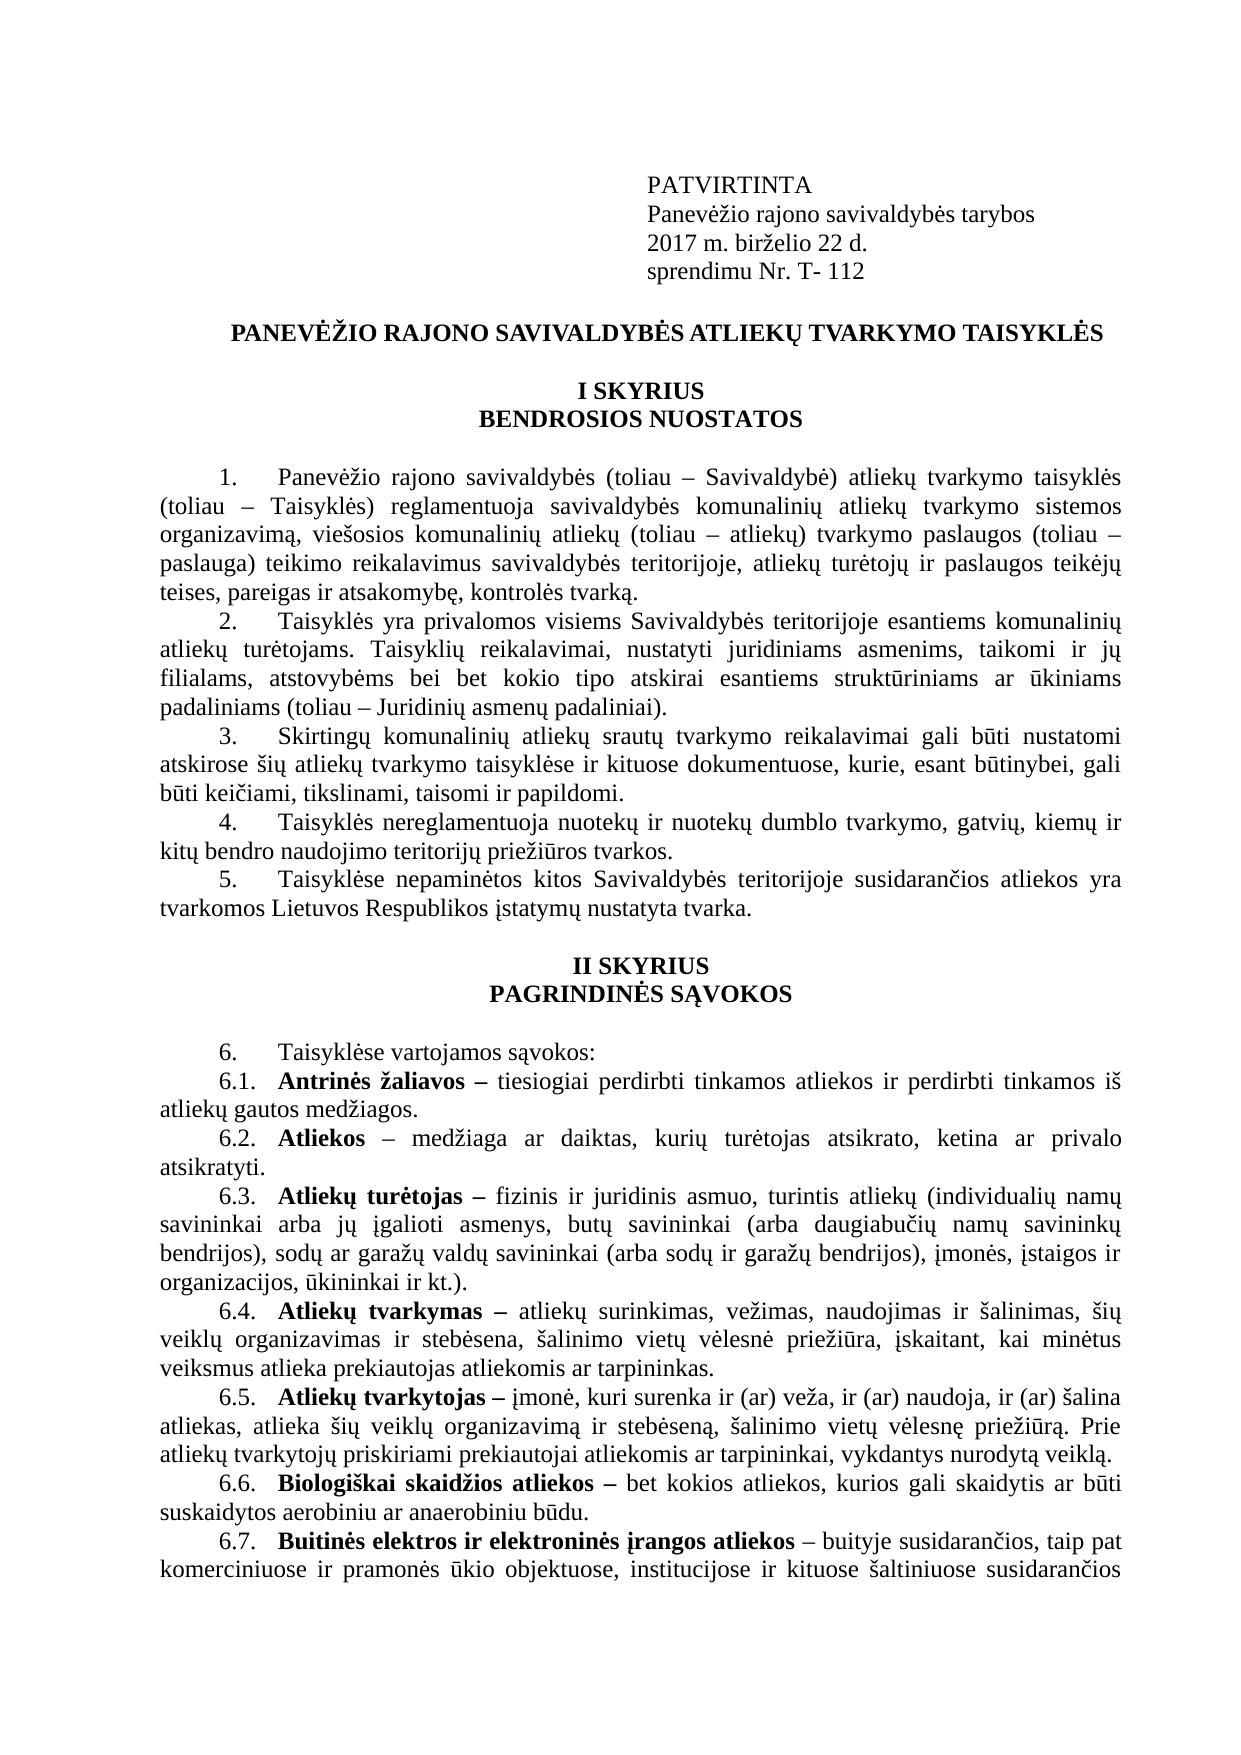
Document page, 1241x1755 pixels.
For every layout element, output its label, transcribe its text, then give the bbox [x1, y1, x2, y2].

text 6.7. Buitinės elektros ir elektroninės įrangos atliekos – buityje susidarančios, taip pat komerciniuose ir pramonės ūkio objektuose, institucijose ir kituose šaltiniuose susidarančios [159, 1526, 1122, 1583]
text PATVIRTINTA [159, 170, 1122, 199]
text 2017 m. birželio 22 d. [159, 228, 1122, 256]
text 4. Taisyklės nereglamentuoja nuotekų ir nuotekų dumblo tvarkymo, gatvių, kiemų ir kitų bendro naudojimo teritorijų priežiūros tvarkos. [159, 807, 1122, 864]
text II SKYRIUS [159, 951, 1122, 979]
text 6.5. Atliekų tvarkytojas – įmonė, kuri surenka ir (ar) veža, ir (ar) naudoja, ir (ar) šalina atliekas, atlieka šių veiklų organizavimą ir stebėseną, šalinimo vietų vėlesnę priežiūrą. Prie atliekų tvarkytojų priskiriami prekiautojai atliekomis ar tarpininkai, vykdantys nurodytą veiklą. [159, 1382, 1122, 1468]
text 6.1. Antrinės žaliavos – tiesiogiai perdirbti tinkamos atliekos ir perdirbti tinkamos iš atliekų gautos medžiagos. [159, 1066, 1122, 1123]
text PANEVĖŽIO RAJONO SAVIVALDYBĖS ATLIEKŲ TVARKYMO TAISYKLĖS [159, 318, 1122, 347]
text 3. Skirtingų komunalinių atliekų srautų tvarkymo reikalavimai gali būti nustatomi atskirose šių atliekų tvarkymo taisyklėse ir kituose dokumentuose, kurie, esant būtinybei, gali būti keičiami, tikslinami, taisomi ir papildomi. [159, 721, 1122, 807]
text 6.6. Biologiškai skaidžios atliekos – bet kokios atliekos, kurios gali skaidytis ar būti suskaidytos aerobiniu ar anaerobiniu būdu. [159, 1468, 1122, 1526]
text 1. Panevėžio rajono savivaldybės (toliau – Savivaldybė) atliekų tvarkymo taisyklės (toliau – Taisyklės) reglamentuoja savivaldybės komunalinių atliekų tvarkymo sistemos organizavimą, viešosios komunalinių atliekų (toliau – atliekų) tvarkymo paslaugos (toliau – paslauga) teikimo reikalavimus savivaldybės teritorijoje, atliekų turėtojų ir paslaugos teikėjų teises, pareigas ir atsakomybę, kontrolės tvarką. [159, 462, 1122, 606]
text sprendimu Nr. T- 112 [159, 256, 1122, 285]
text 2. Taisyklės yra privalomos visiems Savivaldybės teritorijoje esantiems komunalinių atliekų turėtojams. Taisyklių reikalavimai, nustatyti juridiniams asmenims, taikomi ir jų filialams, atstovybėms bei bet kokio tipo atskirai esantiems struktūriniams ar ūkiniams padaliniams (toliau – Juridinių asmenų padaliniai). [159, 606, 1122, 721]
text 6. Taisyklėse vartojamos sąvokos: [159, 1037, 1122, 1066]
text Panevėžio rajono savivaldybės tarybos [159, 199, 1122, 228]
subtitle PAGRINDINĖS SĄVOKOS [159, 979, 1122, 1008]
text 6.2. Atliekos – medžiaga ar daiktas, kurių turėtojas atsikrato, ketina ar privalo atsikratyti. [159, 1123, 1122, 1181]
subtitle Bendrosios nuostatos [159, 404, 1122, 433]
subtitle I SKYRIUS [159, 376, 1122, 404]
text 6.3. Atliekų turėtojas – fizinis ir juridinis asmuo, turintis atliekų (individualių namų savininkai arba jų įgalioti asmenys, butų savininkai (arba daugiabučių namų savininkų bendrijos), sodų ar garažų valdų savininkai (arba sodų ir garažų bendrijos), įmonės, įstaigos ir organizacijos, ūkininkai ir kt.). [159, 1181, 1122, 1296]
text 6.4. Atliekų tvarkymas – atliekų surinkimas, vežimas, naudojimas ir šalinimas, šių veiklų organizavimas ir stebėsena, šalinimo vietų vėlesnė priežiūra, įskaitant, kai minėtus veiksmus atlieka prekiautojas atliekomis ar tarpininkas. [159, 1296, 1122, 1382]
text 5. Taisyklėse nepaminėtos kitos Savivaldybės teritorijoje susidarančios atliekos yra tvarkomos Lietuvos Respublikos įstatymų nustatyta tvarka. [159, 864, 1122, 922]
